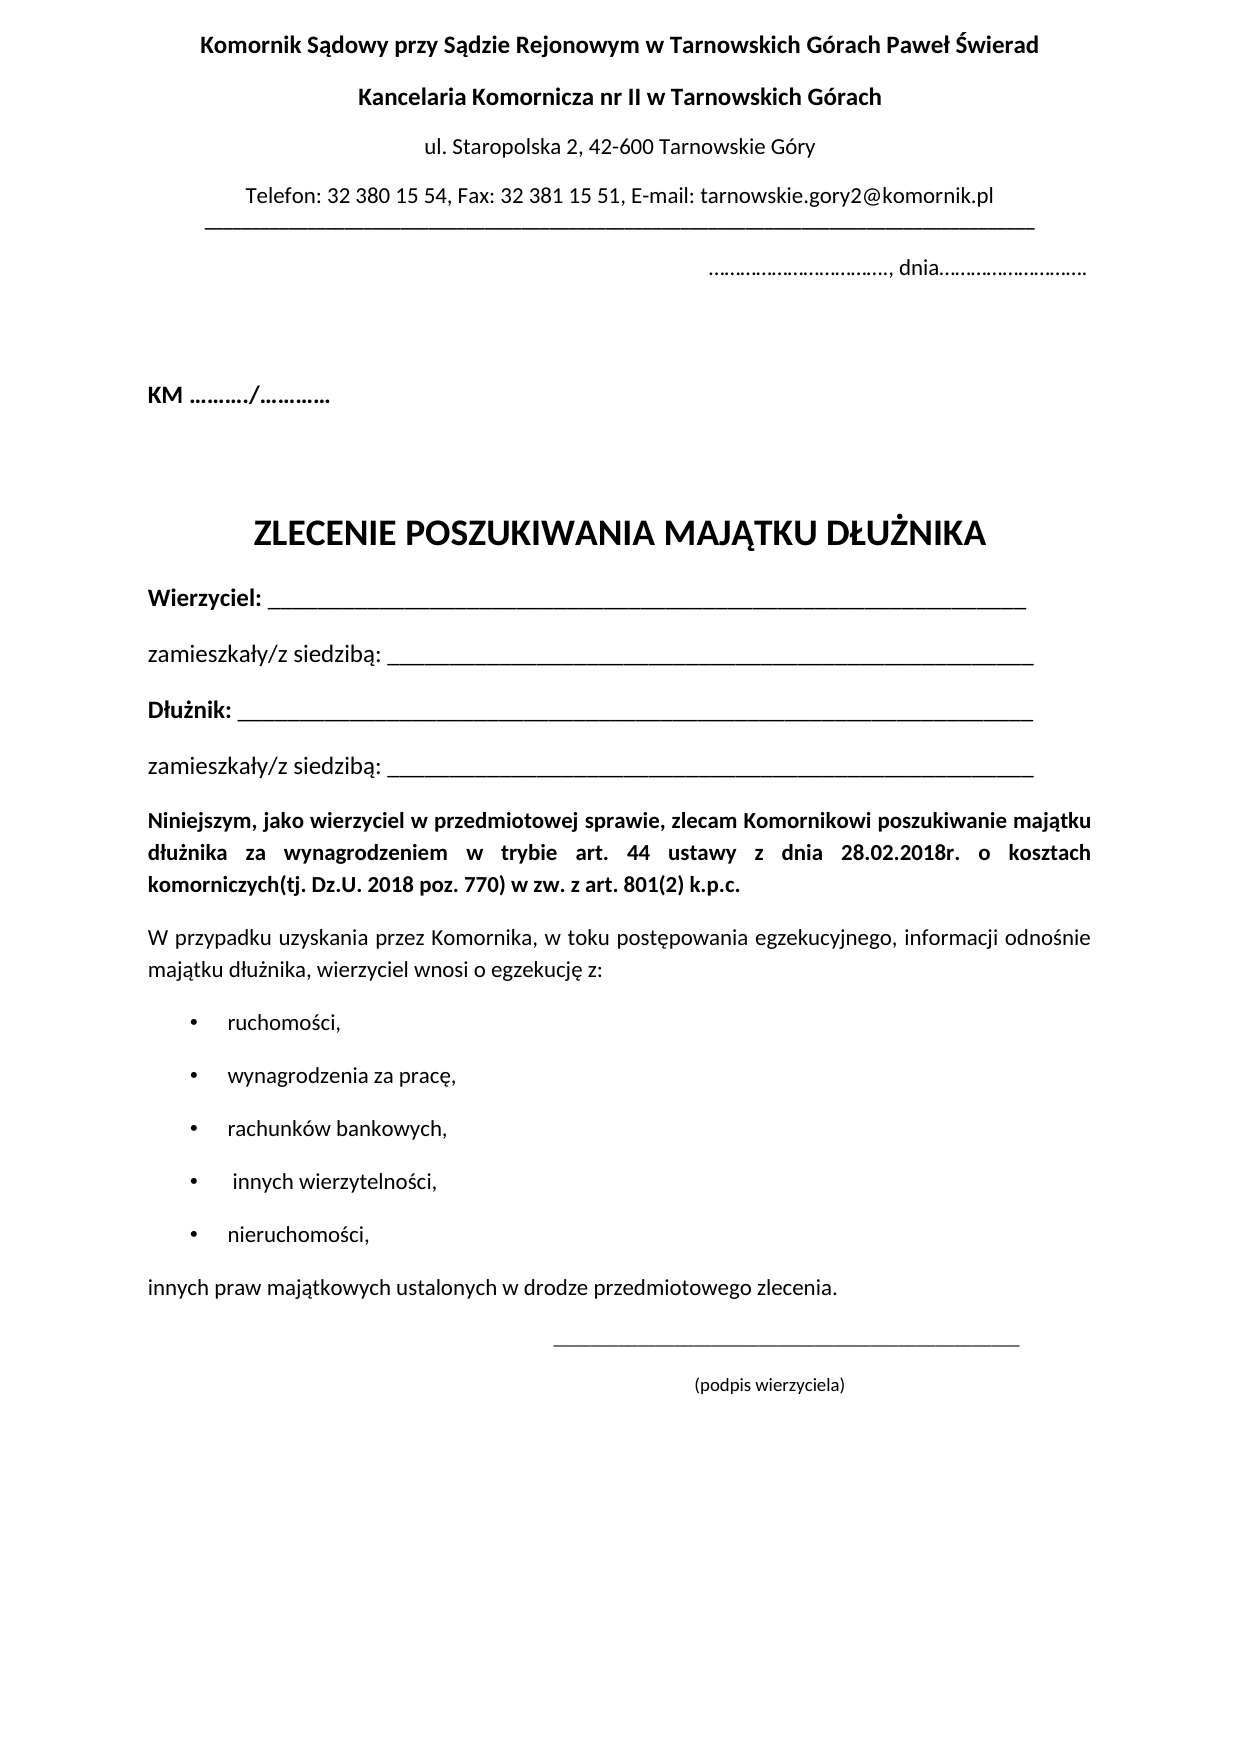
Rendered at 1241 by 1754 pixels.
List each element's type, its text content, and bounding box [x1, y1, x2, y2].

list ruchomości, [190, 1008, 1093, 1036]
text (podpis wierzyciela) [148, 1374, 1093, 1397]
list innych wierzytelności, [190, 1167, 1093, 1195]
text ZLECENIE POSZUKIWANIA MAJĄTKU DŁUŻNIKA [148, 509, 1093, 555]
text KM ………./………… [148, 379, 1093, 410]
text zamieszkały/z siedzibą: ____________________________________________________ [148, 750, 1093, 780]
list wynagrodzenia za pracę, [190, 1061, 1093, 1089]
text __________________________________________________ [148, 1326, 1093, 1349]
list nieruchomości, [190, 1220, 1093, 1248]
text ul. Staropolska 2, 42-600 Tarnowskie Góry [148, 132, 1093, 160]
text Dłużnik: ________________________________________________________________ [148, 694, 1093, 724]
text Niniejszym, jako wierzyciel w przedmiotowej sprawie, zlecam Komornikowi poszukiwanie majątku dłużnika za wynagrodzeniem w trybie art. 44 ustawy z dnia 28.02.2018r. o kosztach komorniczych(tj. Dz.U. 2018 poz. 770) w zw. z art. 801(2) k.p.c. [148, 806, 1093, 898]
text Kancelaria Komornicza nr II w Tarnowskich Górach [148, 81, 1093, 111]
text zamieszkały/z siedzibą: ____________________________________________________ [148, 638, 1093, 669]
text Wierzyciel: _____________________________________________________________ [148, 582, 1093, 613]
text W przypadku uzyskania przez Komornika, w toku postępowania egzekucyjnego, informacji odnośnie majątku dłużnika, wierzyciel wnosi o egzekucję z: [148, 923, 1093, 983]
text Komornik Sądowy przy Sądzie Rejonowym w Tarnowskich Górach Paweł Świerad [148, 29, 1093, 60]
text Telefon: 32 380 15 54, Fax: 32 381 15 51, E-mail: tarnowskie.gory2@komornik.pl _________________________________________________________________________________________ [148, 181, 1093, 232]
text innych praw majątkowych ustalonych w drodze przedmiotowego zlecenia. [148, 1273, 1093, 1301]
list rachunków bankowych, [190, 1114, 1093, 1142]
text ……………………………., dnia………………………. [148, 253, 1093, 281]
